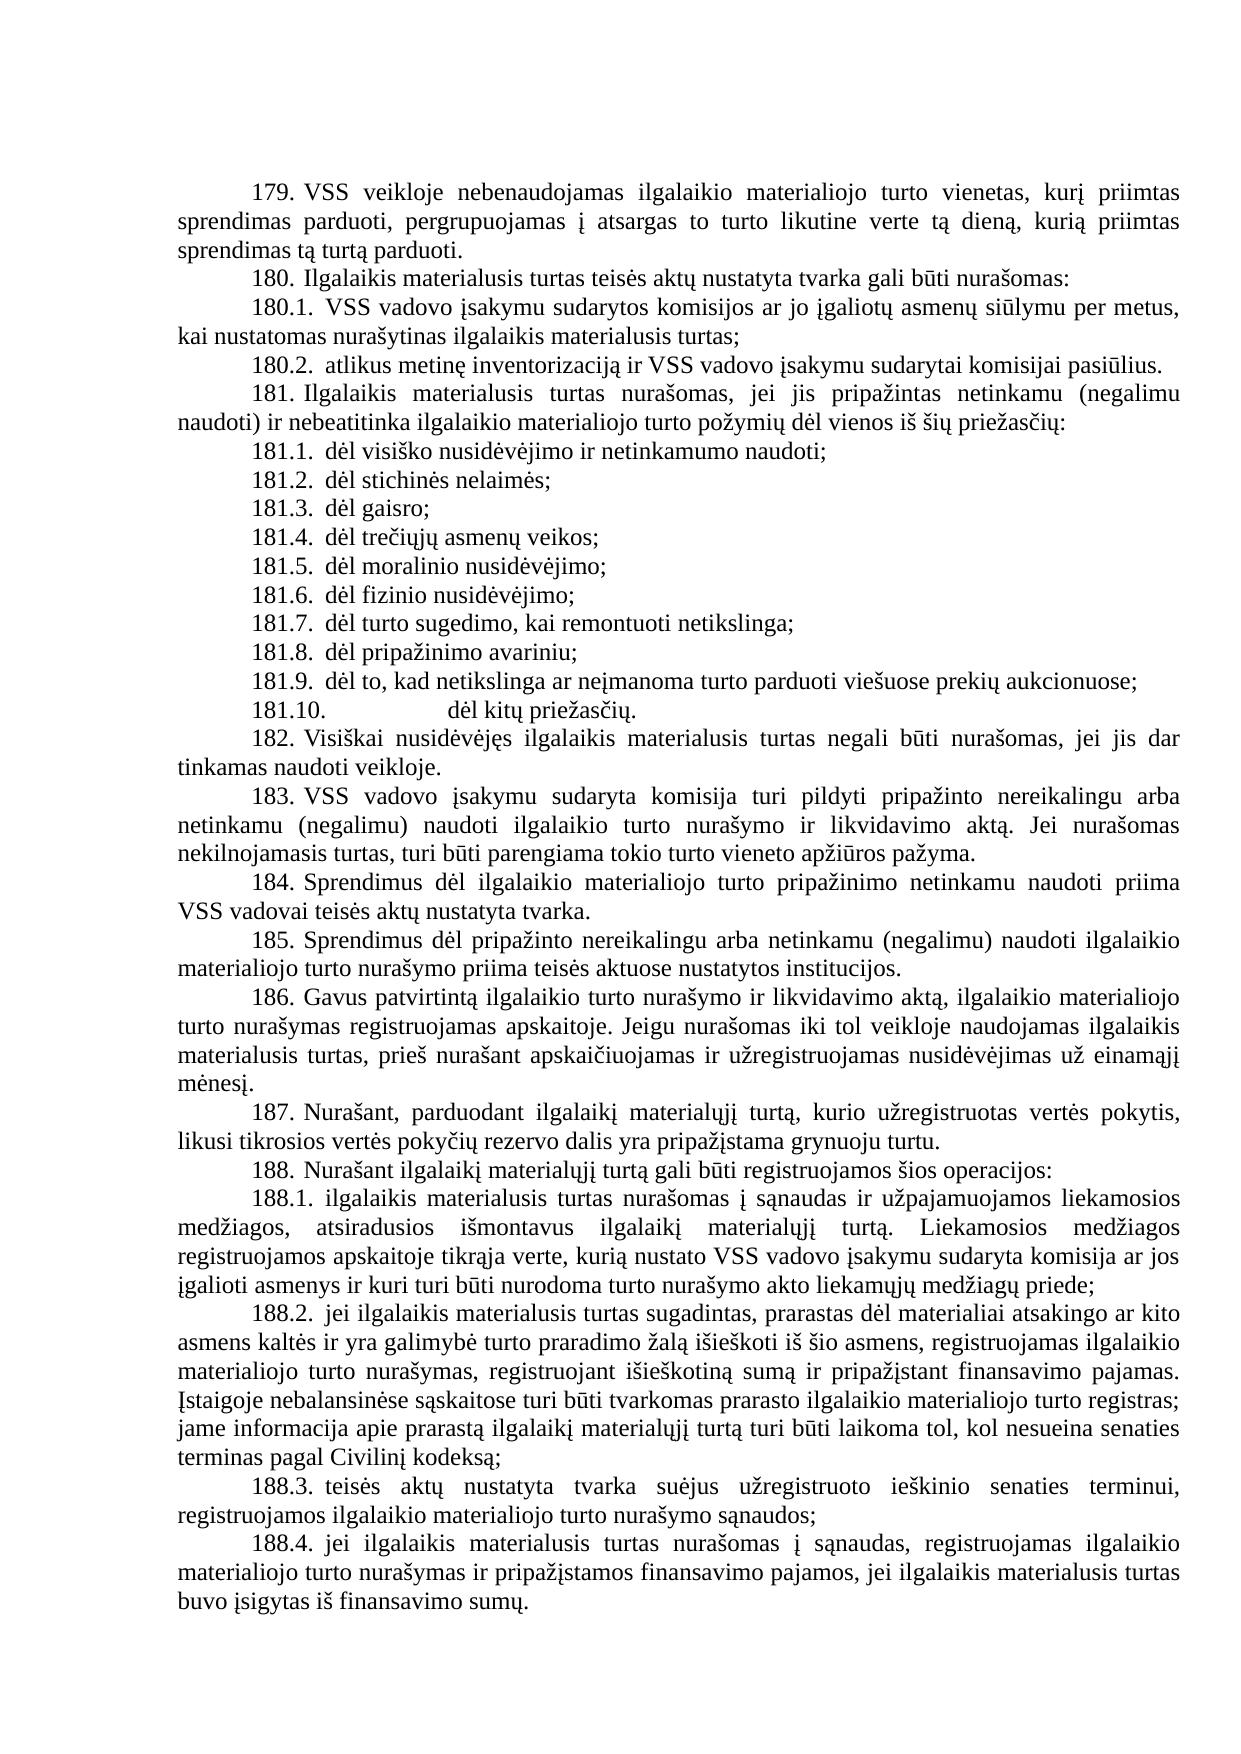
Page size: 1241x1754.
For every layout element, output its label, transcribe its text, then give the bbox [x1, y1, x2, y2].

text 181. Ilgalaikis materialusis turtas nurašomas, jei jis pripažintas netinkamu (negalimu naudoti) ir nebeatitinka ilgalaikio materialiojo turto požymių dėl vienos iš šių priežasčių: [177, 378, 1181, 436]
text 188.2. jei ilgalaikis materialusis turtas sugadintas, prarastas dėl materialiai atsakingo ar kito asmens kaltės ir yra galimybė turto praradimo žalą išieškoti iš šio asmens, registruojamas ilgalaikio materialiojo turto nurašymas, registruojant išieškotiną sumą ir pripažįstant finansavimo pajamas. Įstaigoje nebalansinėse sąskaitose turi būti tvarkomas prarasto ilgalaikio materialiojo turto registras; jame informacija apie prarastą ilgalaikį materialųjį turtą turi būti laikoma tol, kol nesueina senaties terminas pagal Civilinį kodeksą; [177, 1298, 1181, 1471]
text 181.8. dėl pripažinimo avariniu; [177, 637, 1181, 666]
text 184. Sprendimus dėl ilgalaikio materialiojo turto pripažinimo netinkamu naudoti priima VSS vadovai teisės aktų nustatyta tvarka. [177, 867, 1181, 925]
text 185. Sprendimus dėl pripažinto nereikalingu arba netinkamu (negalimu) naudoti ilgalaikio materialiojo turto nurašymo priima teisės aktuose nustatytos institucijos. [177, 925, 1181, 982]
text 181.5. dėl moralinio nusidėvėjimo; [177, 551, 1181, 580]
text 181.10. dėl kitų priežasčių. [177, 695, 1181, 723]
text 180.2. atlikus metinę inventorizaciją ir VSS vadovo įsakymu sudarytai komisijai pasiūlius. [177, 350, 1181, 378]
text 182. Visiškai nusidėvėjęs ilgalaikis materialusis turtas negali būti nurašomas, jei jis dar tinkamas naudoti veikloje. [177, 723, 1181, 781]
text 181.3. dėl gaisro; [177, 493, 1181, 522]
text 188. Nurašant ilgalaikį materialųjį turtą gali būti registruojamos šios operacijos: [177, 1155, 1181, 1183]
text 186. Gavus patvirtintą ilgalaikio turto nurašymo ir likvidavimo aktą, ilgalaikio materialiojo turto nurašymas registruojamas apskaitoje. Jeigu nurašomas iki tol veikloje naudojamas ilgalaikis materialusis turtas, prieš nurašant apskaičiuojamas ir užregistruojamas nusidėvėjimas už einamąjį mėnesį. [177, 982, 1181, 1097]
text 183. VSS vadovo įsakymu sudaryta komisija turi pildyti pripažinto nereikalingu arba netinkamu (negalimu) naudoti ilgalaikio turto nurašymo ir likvidavimo aktą. Jei nurašomas nekilnojamasis turtas, turi būti parengiama tokio turto vieneto apžiūros pažyma. [177, 781, 1181, 867]
text 181.2. dėl stichinės nelaimės; [177, 465, 1181, 493]
text 179. VSS veikloje nebenaudojamas ilgalaikio materialiojo turto vienetas, kurį priimtas sprendimas parduoti, pergrupuojamas į atsargas to turto likutine verte tą dieną, kurią priimtas sprendimas tą turtą parduoti. [177, 177, 1181, 263]
text 188.3. teisės aktų nustatyta tvarka suėjus užregistruoto ieškinio senaties terminui, registruojamos ilgalaikio materialiojo turto nurašymo sąnaudos; [177, 1471, 1181, 1528]
text 188.4. jei ilgalaikis materialusis turtas nurašomas į sąnaudas, registruojamas ilgalaikio materialiojo turto nurašymas ir pripažįstamos finansavimo pajamos, jei ilgalaikis materialusis turtas buvo įsigytas iš finansavimo sumų. [177, 1528, 1181, 1615]
text 188.1. ilgalaikis materialusis turtas nurašomas į sąnaudas ir užpajamuojamos liekamosios medžiagos, atsiradusios išmontavus ilgalaikį materialųjį turtą. Liekamosios medžiagos registruojamos apskaitoje tikrąja verte, kurią nustato VSS vadovo įsakymu sudaryta komisija ar jos įgalioti asmenys ir kuri turi būti nurodoma turto nurašymo akto liekamųjų medžiagų priede; [177, 1183, 1181, 1298]
text 187. Nurašant, parduodant ilgalaikį materialųjį turtą, kurio užregistruotas vertės pokytis, likusi tikrosios vertės pokyčių rezervo dalis yra pripažįstama grynuoju turtu. [177, 1097, 1181, 1155]
text 181.4. dėl trečiųjų asmenų veikos; [177, 522, 1181, 551]
text 181.6. dėl fizinio nusidėvėjimo; [177, 580, 1181, 608]
text 181.9. dėl to, kad netikslinga ar neįmanoma turto parduoti viešuose prekių aukcionuose; [177, 666, 1181, 695]
text 181.1. dėl visiško nusidėvėjimo ir netinkamumo naudoti; [177, 436, 1181, 465]
text 180. Ilgalaikis materialusis turtas teisės aktų nustatyta tvarka gali būti nurašomas: [177, 263, 1181, 292]
text 181.7. dėl turto sugedimo, kai remontuoti netikslinga; [177, 608, 1181, 637]
text 180.1. VSS vadovo įsakymu sudarytos komisijos ar jo įgaliotų asmenų siūlymu per metus, kai nustatomas nurašytinas ilgalaikis materialusis turtas; [177, 292, 1181, 350]
